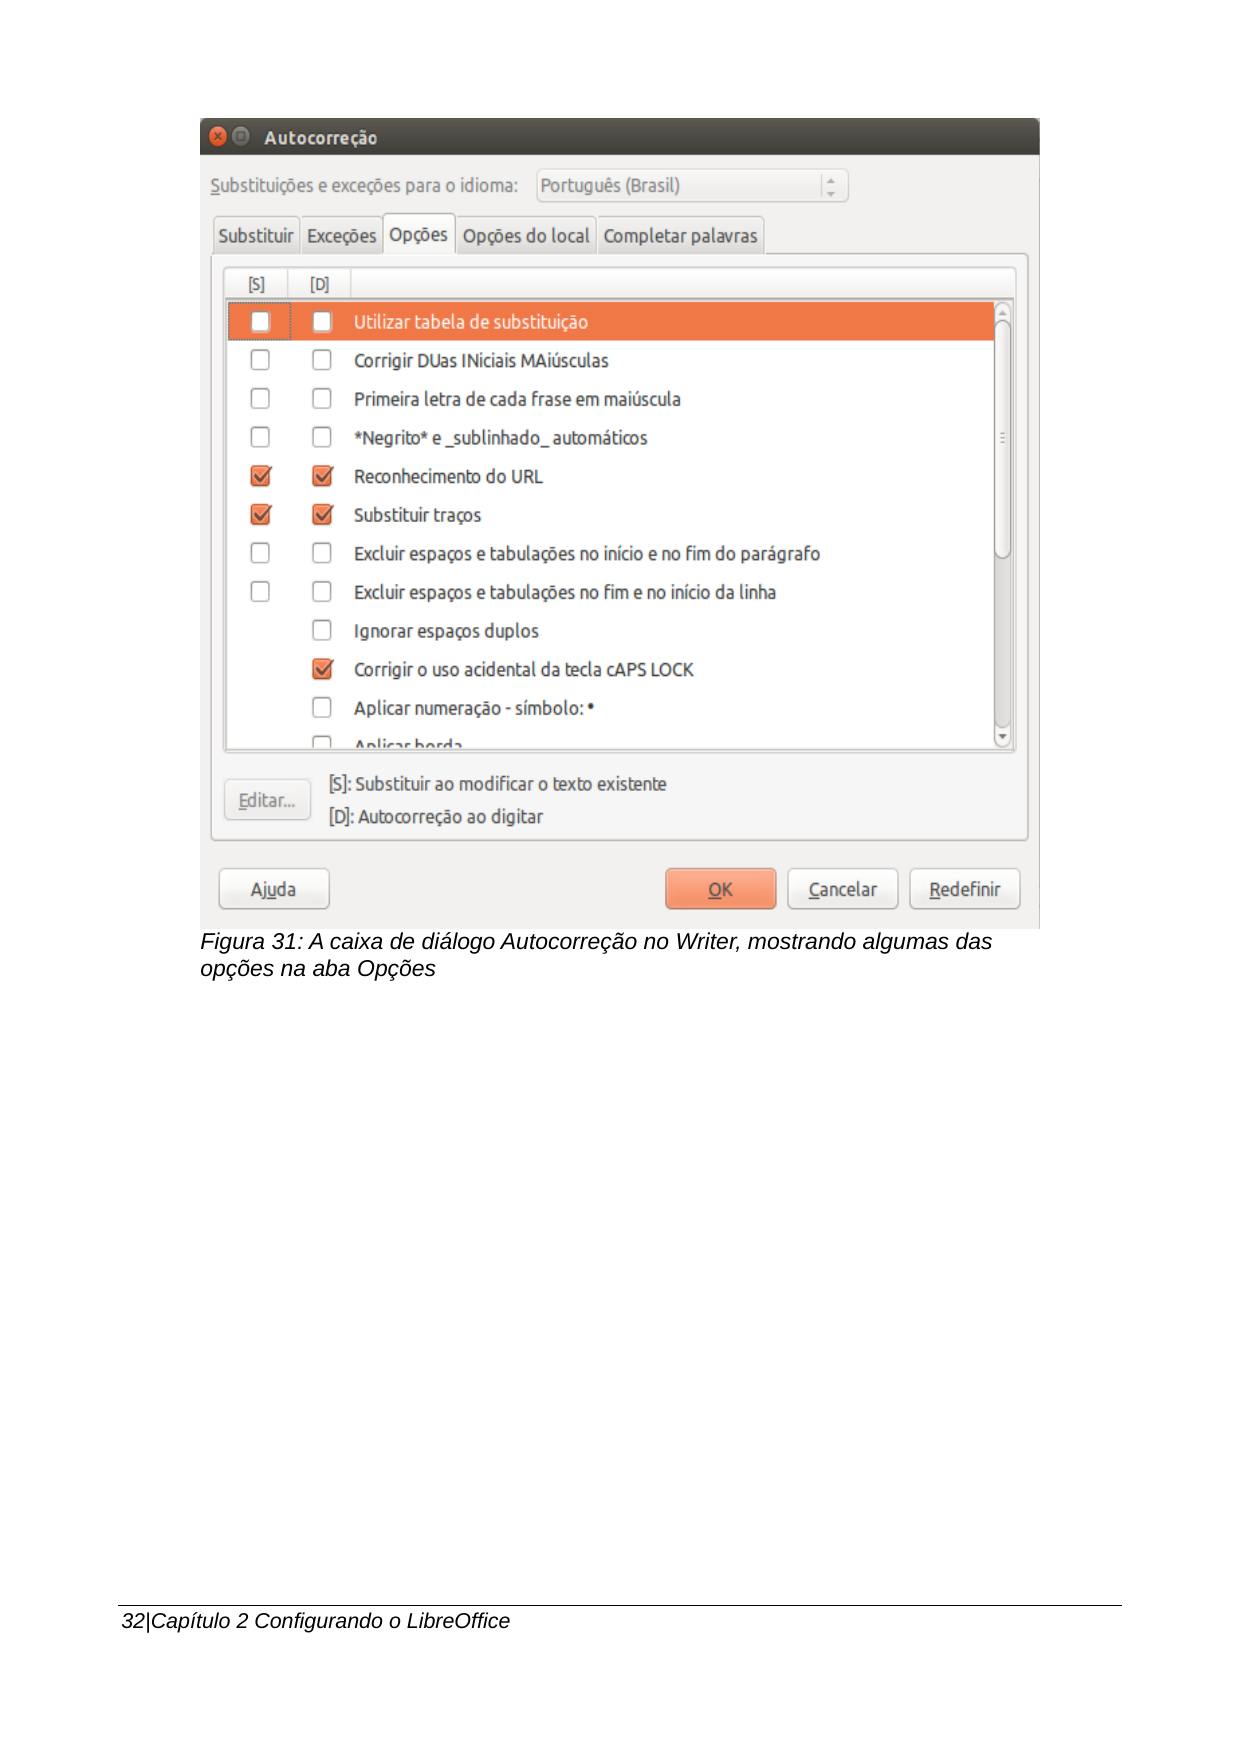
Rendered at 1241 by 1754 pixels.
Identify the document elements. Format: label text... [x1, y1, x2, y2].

text Figura 31: A caixa de diálogo Autocorreção no Writer, mostrando algumas das opções na aba Opções [200, 929, 1040, 981]
picture [200, 118, 1040, 929]
